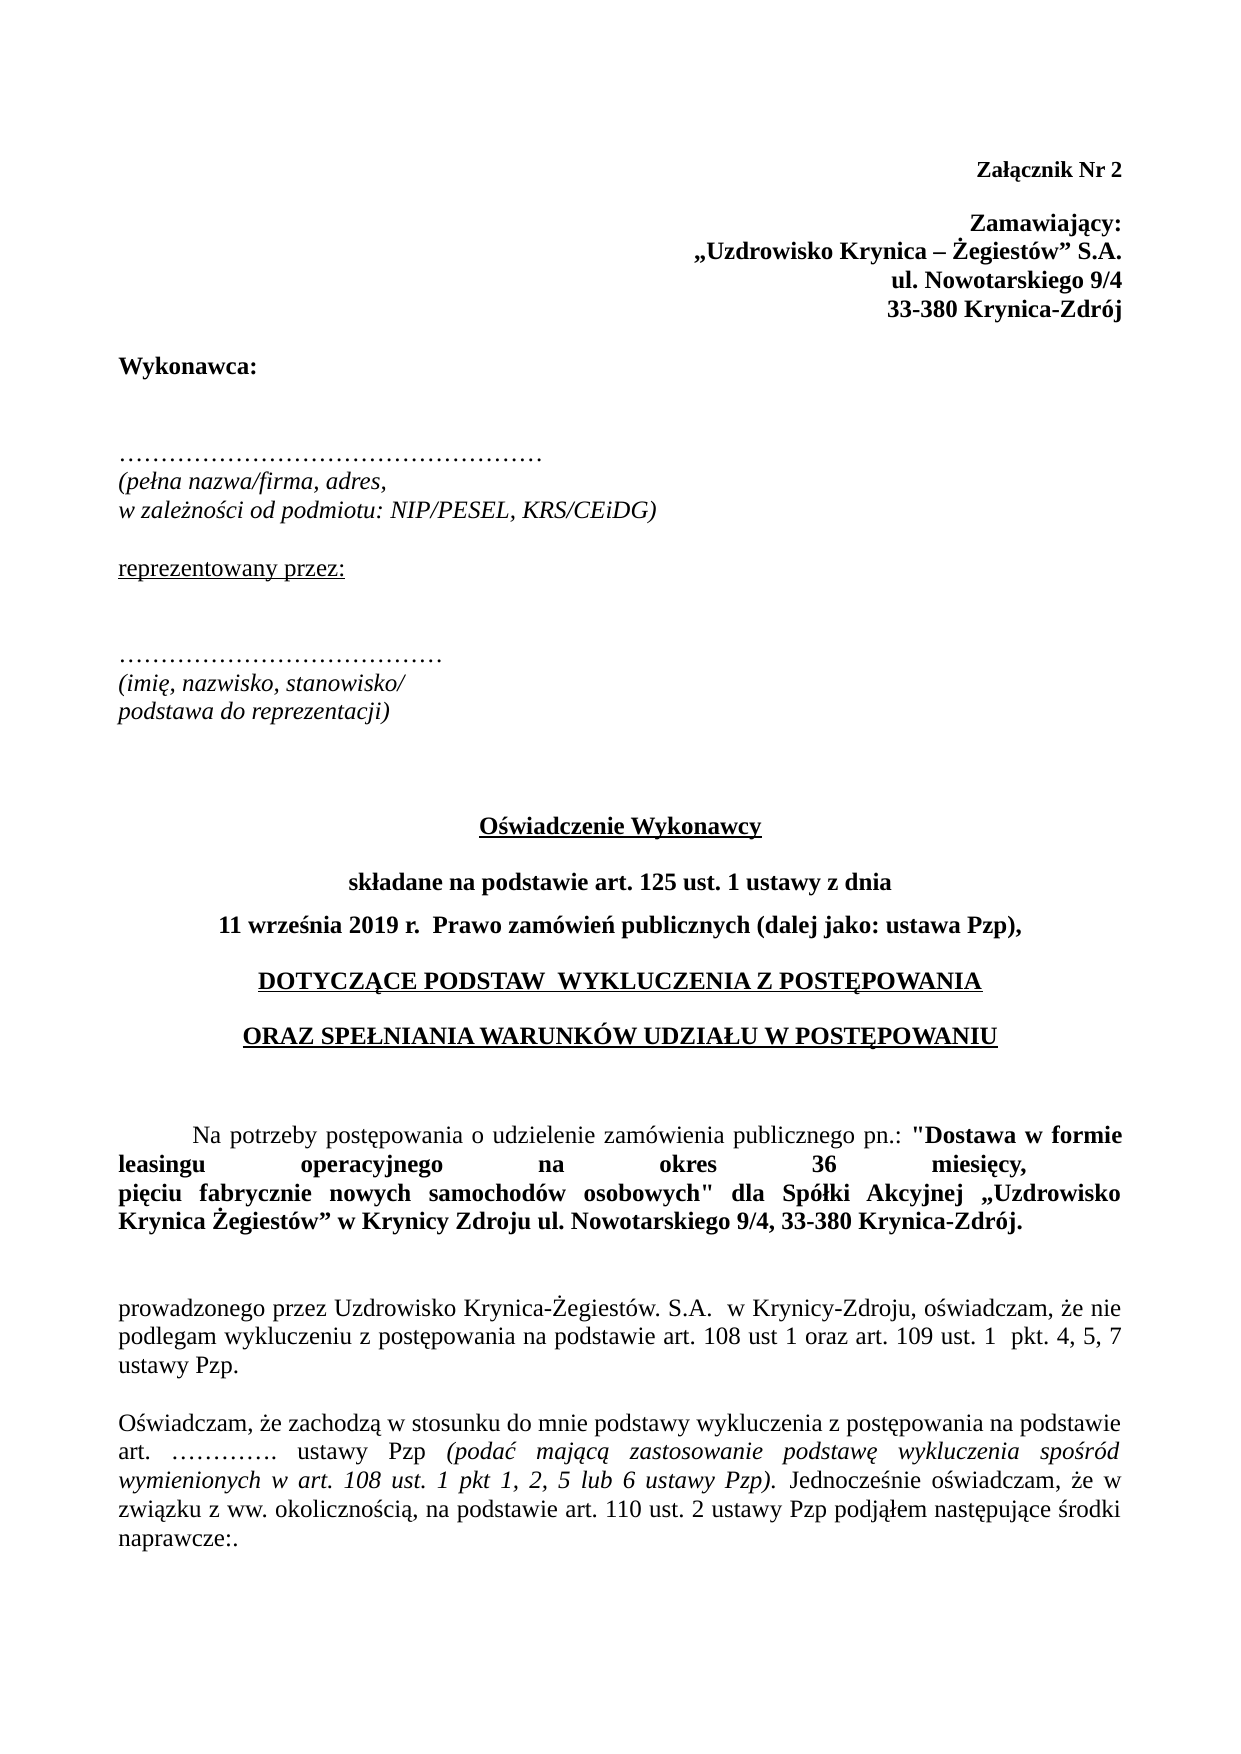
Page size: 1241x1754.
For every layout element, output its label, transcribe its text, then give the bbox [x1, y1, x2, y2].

text składane na podstawie art. 125 ust. 1 ustawy z dnia [118, 867, 1122, 896]
text Oświadczenie Wykonawcy [118, 811, 1122, 840]
text ul. Nowotarskiego 9/4 [118, 265, 1122, 294]
subtitle Załącznik Nr 2 [118, 156, 1122, 182]
text Na potrzeby postępowania o udzielenie zamówienia publicznego pn.: "Dostawa w formie leasingu operacyjnego na okres 36 miesięcy, pięciu fabrycznie nowych samochodów osobowych" dla Spółki Akcyjnej „Uzdrowisko Krynica Żegiestów” w Krynicy Zdroju ul. Nowotarskiego 9/4, 33-380 Krynica-Zdrój. [118, 1120, 1122, 1235]
text Oświadczam, że zachodzą w stosunku do mnie podstawy wykluczenia z postępowania na podstawie art. …………. ustawy Pzp (podać mającą zastosowanie podstawę wykluczenia spośród wymienionych w art. 108 ust. 1 pkt 1, 2, 5 lub 6 ustawy Pzp). Jednocześnie oświadczam, że w związku z ww. okolicznością, na podstawie art. 110 ust. 2 ustawy Pzp podjąłem następujące środki naprawcze:. [118, 1408, 1122, 1551]
text „Uzdrowisko Krynica – Żegiestów” S.A. [118, 236, 1122, 265]
text prowadzonego przez Uzdrowisko Krynica-Żegiestów. S.A. w Krynicy-Zdroju, oświadczam, że nie podlegam wykluczeniu z postępowania na podstawie art. 108 ust 1 oraz art. 109 ust. 1 pkt. 4, 5, 7 ustawy Pzp. [118, 1293, 1122, 1379]
text reprezentowany przez: [118, 553, 1122, 581]
text ORAZ SPEŁNIANIA WARUNKÓW UDZIAŁU W POSTĘPOWANIU [118, 1021, 1122, 1050]
text podstawa do reprezentacji) [118, 696, 1122, 725]
text (pełna nazwa/firma, adres, [118, 466, 1122, 495]
text 33-380 Krynica-Zdrój [118, 294, 1122, 323]
text ………………………………… [118, 639, 1122, 668]
text Zamawiający: [118, 208, 1122, 236]
text DOTYCZĄCE PODSTAW WYKLUCZENIA Z POSTĘPOWANIA [118, 966, 1122, 994]
text w zależności od podmiotu: NIP/PESEL, KRS/CEiDG) [118, 495, 1122, 524]
text (imię, nazwisko, stanowisko/ [118, 668, 1122, 696]
text …………………………………………… [118, 438, 1122, 466]
text 11 września 2019 r. Prawo zamówień publicznych (dalej jako: ustawa Pzp), [118, 910, 1122, 939]
text Wykonawca: [118, 351, 1122, 380]
